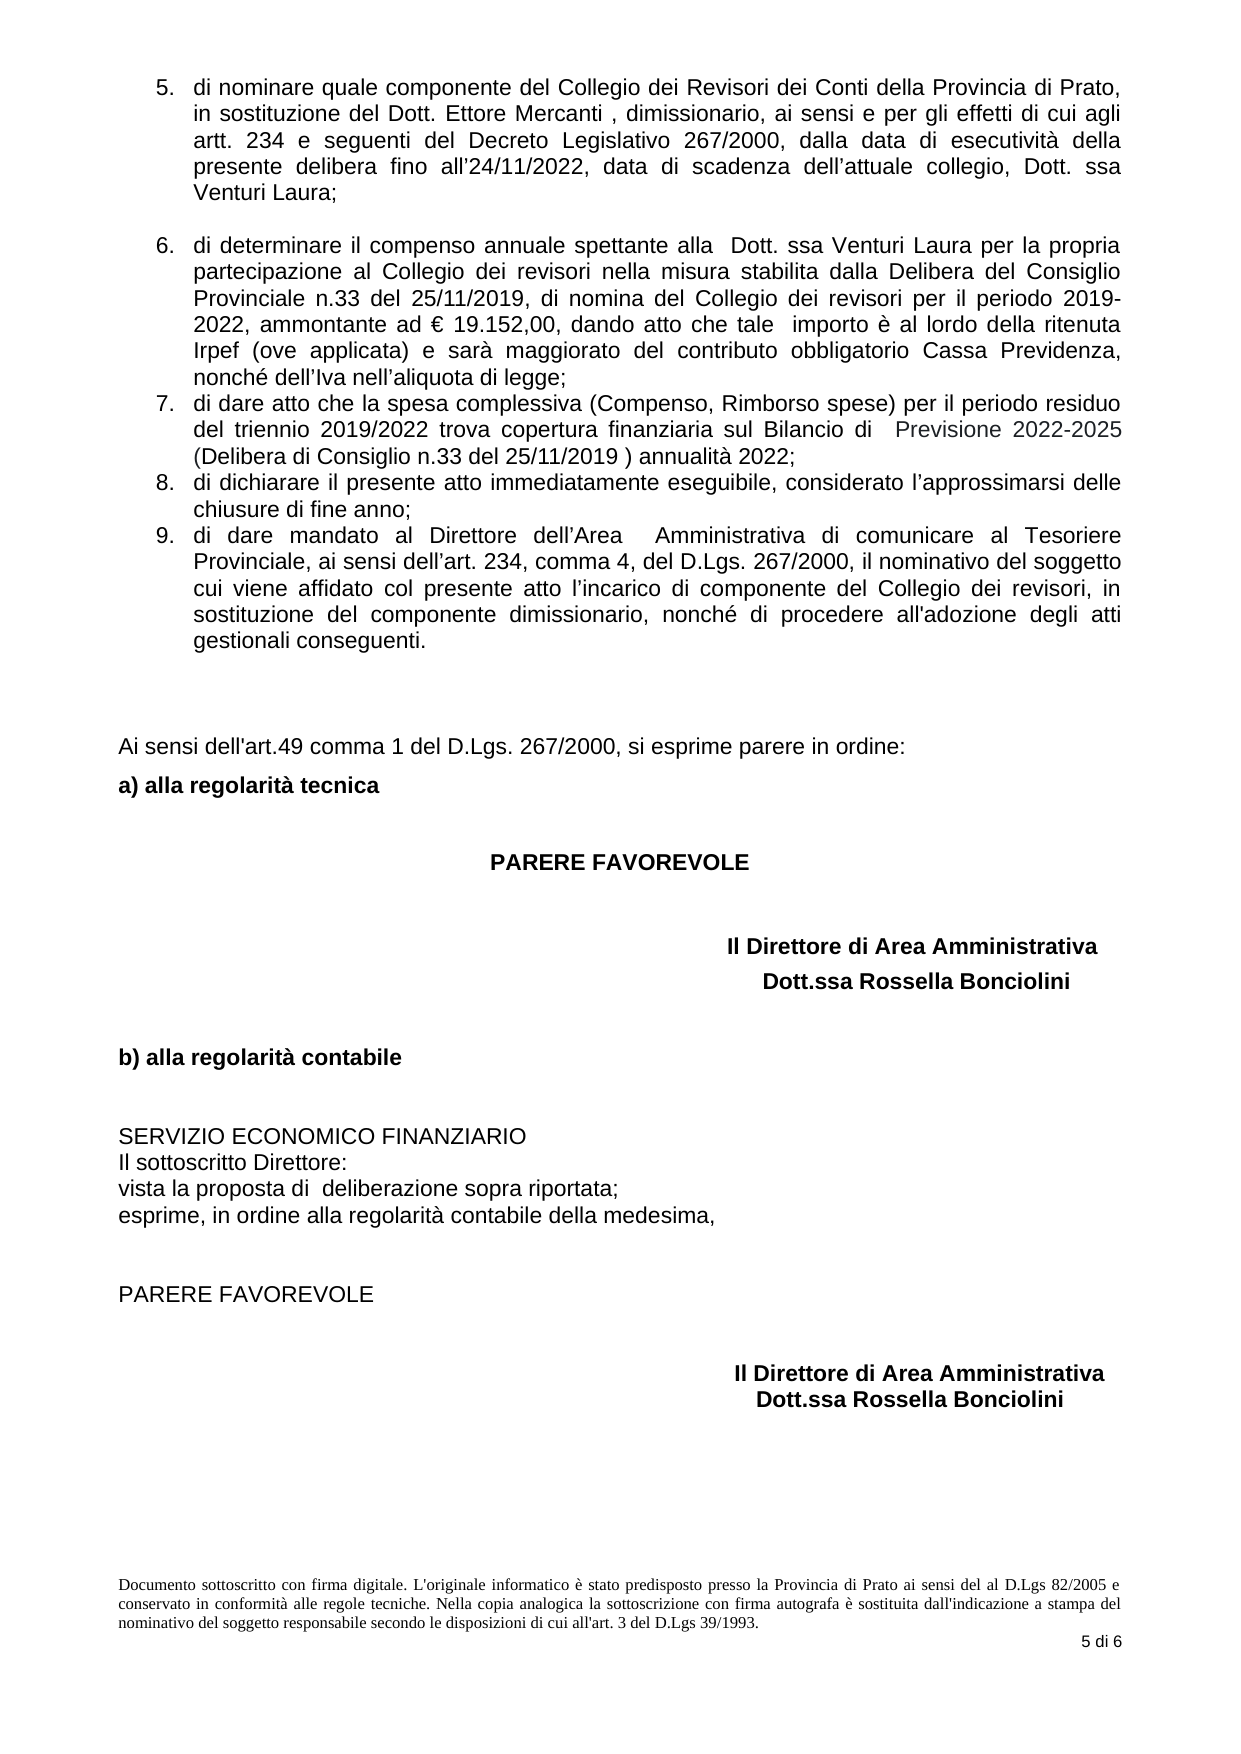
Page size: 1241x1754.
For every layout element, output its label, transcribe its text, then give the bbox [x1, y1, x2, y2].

text esprime, in ordine alla regolarità contabile della medesima, [118, 1202, 1122, 1228]
text vista la proposta di deliberazione sopra riportata; [118, 1175, 1122, 1202]
text Dott.ssa Rossella Bonciolini [118, 959, 1122, 994]
list di dichiarare il presente atto immediatamente eseguibile, considerato l’approssimarsi delle chiusure di fine anno; [156, 469, 1122, 522]
list di dare mandato al Direttore dell’Area Amministrativa di comunicare al Tesoriere Provinciale, ai sensi dell’art. 234, comma 4, del D.Lgs. 267/2000, il nominativo del soggetto cui viene affidato col presente atto l’incarico di componente del Collegio dei revisori, in sostituzione del componente dimissionario, nonché di procedere all'adozione degli atti gestionali conseguenti. [156, 522, 1122, 654]
text Il Direttore di Area Amministrativa [118, 1360, 1122, 1386]
text Il Direttore di Area Amministrativa [118, 923, 1128, 959]
text b) alla regolarità contabile [118, 1043, 1122, 1070]
text a) alla regolarità tecnica [118, 772, 1128, 798]
text Il sottoscritto Direttore: [118, 1149, 1122, 1175]
list di determinare il compenso annuale spettante alla Dott. ssa Venturi Laura per la propria partecipazione al Collegio dei revisori nella misura stabilita dalla Delibera del Consiglio Provinciale n.33 del 25/11/2019, di nomina del Collegio dei revisori per il periodo 2019-2022, ammontante ad € 19.152,00, dando atto che tale importo è al lordo della ritenuta Irpef (ove applicata) e sarà maggiorato del contributo obbligatorio Cassa Previdenza, nonché dell’Iva nell’aliquota di legge; [156, 232, 1122, 390]
list di dare atto che la spesa complessiva (Compenso, Rimborso spese) per il periodo residuo del triennio 2019/2022 trova copertura finanziaria sul Bilancio di Previsione 2022-2025 (Delibera di Consiglio n.33 del 25/11/2019 ) annualità 2022; [156, 390, 1122, 469]
text Dott.ssa Rossella Bonciolini [118, 1386, 1122, 1412]
text SERVIZIO ECONOMICO FINANZIARIO [118, 1123, 1122, 1149]
list di nominare quale componente del Collegio dei Revisori dei Conti della Provincia di Prato, in sostituzione del Dott. Ettore Mercanti , dimissionario, ai sensi e per gli effetti di cui agli artt. 234 e seguenti del Decreto Legislativo 267/2000, dalla data di esecutività della presente delibera fino all’24/11/2022, data di scadenza dell’attuale collegio, Dott. ssa Venturi Laura; [156, 74, 1122, 206]
text PARERE FAVOREVOLE [118, 1281, 1122, 1307]
text Ai sensi dell'art.49 comma 1 del D.Lgs. 267/2000, si esprime parere in ordine: [118, 733, 1128, 759]
text PARERE FAVOREVOLE [118, 849, 1128, 876]
